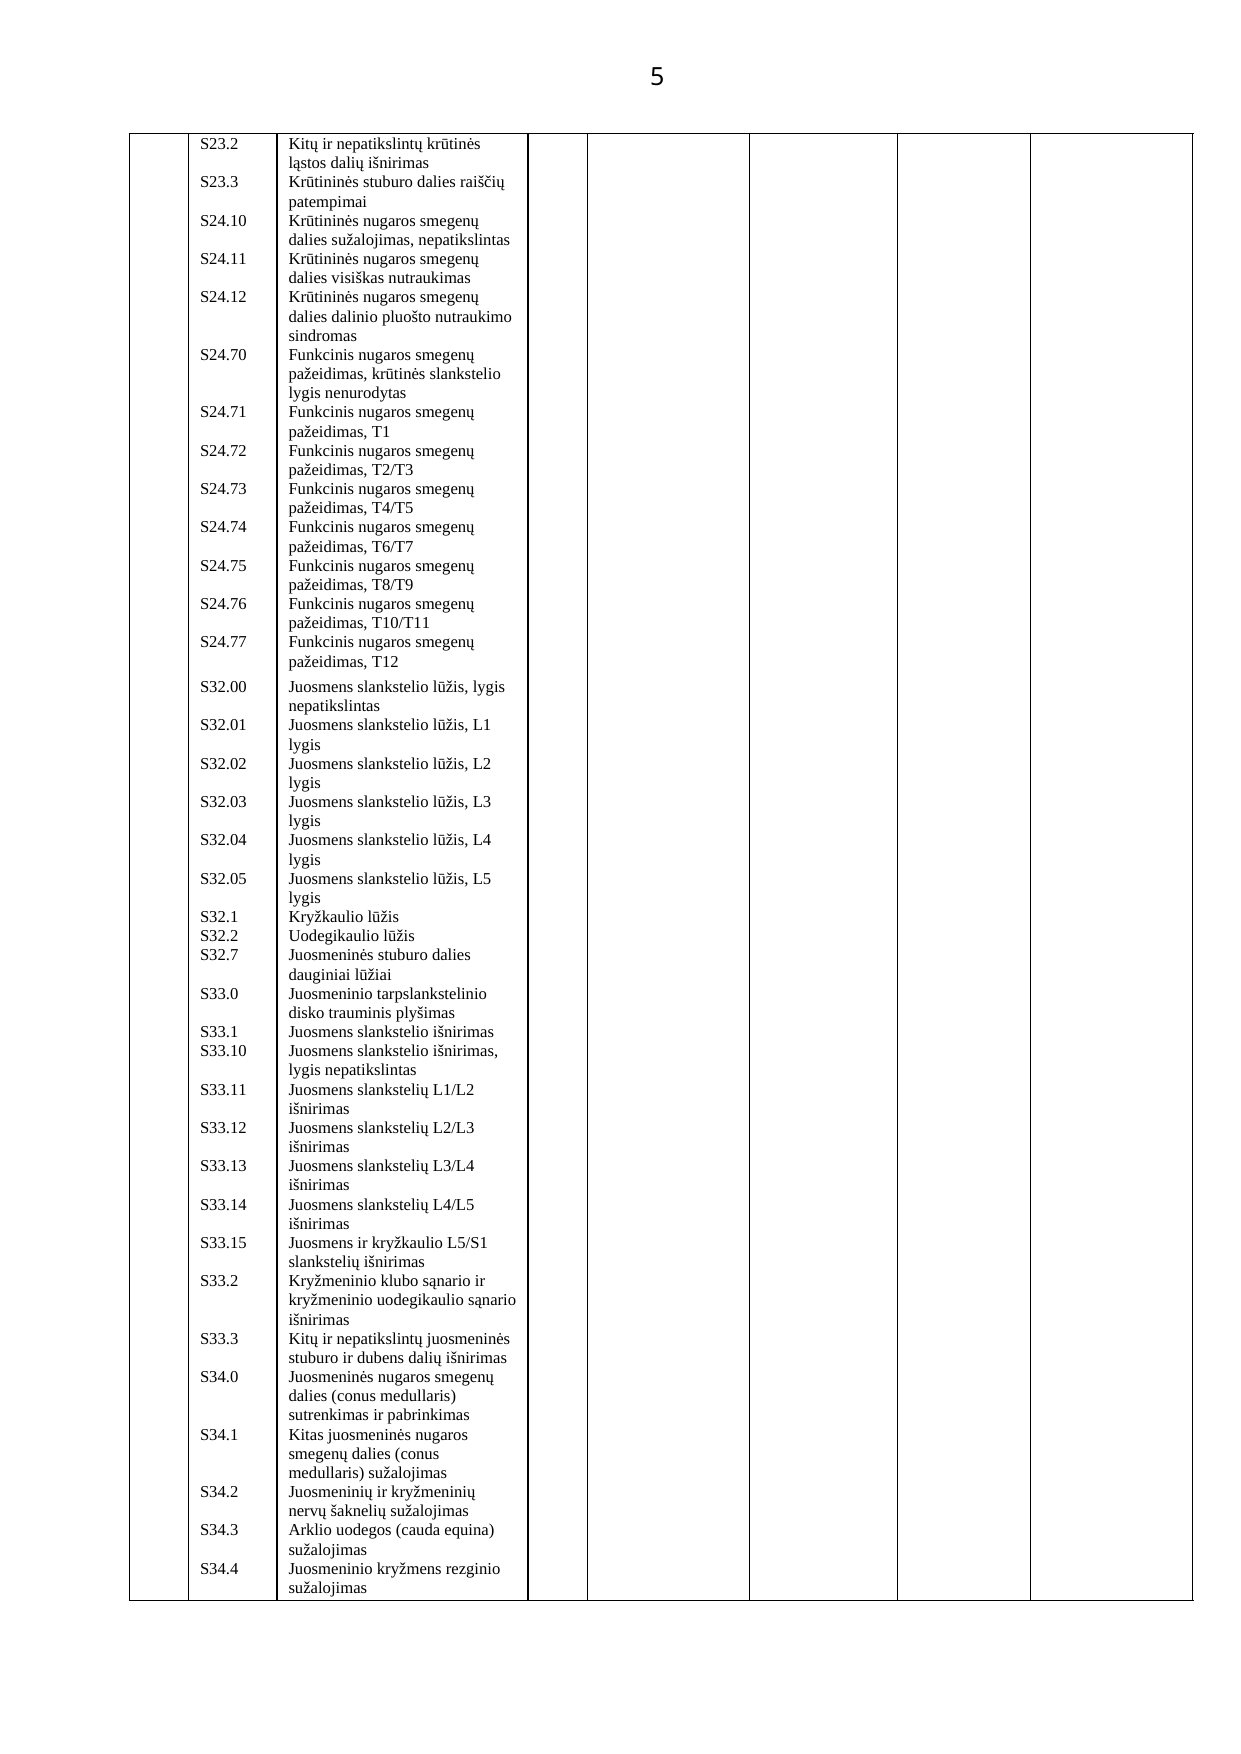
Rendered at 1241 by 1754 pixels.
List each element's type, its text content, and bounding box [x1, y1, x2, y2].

table_cell [1031, 677, 1192, 1482]
table_cell Juosmens slankstelio lūžis, lygis nepatikslintas Juosmens slankstelio lūžis, L1 lygis Juosmens slankstelio lūžis, L2 lygis Juosmens slankstelio lūžis, L3 lygis Juosmens slankstelio lūžis, L4 lygis Juosmens slankstelio lūžis, L5 lygis Kryžkaulio lūžis Uodegikaulio lūžis Juosmeninės stuburo dalies dauginiai lūžiai Juosmeninio tarpslankstelinio disko trauminis plyšimas Juosmens slankstelio išnirimas Juosmens slankstelio išnirimas, lygis nepatikslintas Juosmens slankstelių L1/L2 išnirimas Juosmens slankstelių L2/L3 išnirimas Juosmens slankstelių L3/L4 išnirimas Juosmens slankstelių L4/L5 išnirimas Juosmens ir kryžkaulio L5/S1 slankstelių išnirimas Kryžmeninio klubo sąnario ir kryžmeninio uodegikaulio sąnario išnirimas Kitų ir nepatikslintų juosmeninės stuburo ir dubens dalių išnirimas Juosmeninės nugaros smegenų dalies (conus medullaris) sutrenkimas ir pabrinkimas Kitas juosmeninės nugaros smegenų dalies (conus medullaris) sužalojimas [278, 677, 527, 1482]
table_cell [130, 677, 188, 1482]
table_cell S23.2 S23.3 S24.10 S24.11 S24.12 [189, 134, 276, 345]
table_cell [898, 677, 1030, 1482]
table_cell [898, 594, 1030, 677]
table_cell [750, 134, 897, 345]
table_cell [529, 594, 587, 677]
table_cell [750, 594, 897, 677]
table_cell Funkcinis nugaros smegenų pažeidimas, krūtinės slankstelio lygis nenurodytas Funkcinis nugaros smegenų pažeidimas, T1 Funkcinis nugaros smegenų pažeidimas, T2/T3 Funkcinis nugaros smegenų pažeidimas, T4/T5 Funkcinis nugaros smegenų pažeidimas, T6/T7 Funkcinis nugaros smegenų pažeidimas, T8/T9 [278, 345, 527, 594]
table_cell [588, 345, 749, 594]
table_cell Funkcinis nugaros smegenų pažeidimas, T10/T11 Funkcinis nugaros smegenų pažeidimas, T12 [278, 594, 527, 677]
table_cell [130, 1482, 188, 1600]
table_cell [529, 1482, 587, 1600]
table_cell [588, 134, 749, 345]
table_cell [1031, 345, 1192, 594]
table_cell [588, 1482, 749, 1600]
table_cell [1031, 594, 1192, 677]
table_cell [529, 134, 587, 345]
table_cell [588, 594, 749, 677]
table_cell [750, 345, 897, 594]
table_cell [529, 677, 587, 1482]
table_cell Juosmeninių ir kryžmeninių nervų šaknelių sužalojimas Arklio uodegos (cauda equina) sužalojimas Juosmeninio kryžmens rezginio sužalojimas [278, 1482, 527, 1600]
table_cell S32.00 S32.01 S32.02 S32.03 S32.04 S32.05 S32.1 S32.2 S32.7 S33.0 S33.1 S33.10 S33.11 S33.12 S33.13 S33.14 S33.15 S33.2 S33.3 S34.0 S34.1 [189, 677, 276, 1482]
table_cell [1031, 1482, 1192, 1600]
table_cell [898, 345, 1030, 594]
table_cell [750, 677, 897, 1482]
table_cell [750, 1482, 897, 1600]
table_cell [130, 134, 188, 345]
table_cell [130, 594, 188, 677]
table_cell [898, 134, 1030, 345]
table_cell [898, 1482, 1030, 1600]
table_cell S24.76 S24.77 [189, 594, 276, 677]
table_cell Kitų ir nepatikslintų krūtinės ląstos dalių išnirimas Krūtininės stuburo dalies raiščių patempimai Krūtininės nugaros smegenų dalies sužalojimas, nepatikslintas Krūtininės nugaros smegenų dalies visiškas nutraukimas Krūtininės nugaros smegenų dalies dalinio pluošto nutraukimo sindromas [278, 134, 527, 345]
table_cell [588, 677, 749, 1482]
table_cell [529, 345, 587, 594]
table_cell [1031, 134, 1192, 345]
table_cell S34.2 S34.3 S34.4 [189, 1482, 276, 1600]
table_cell [130, 345, 188, 594]
table_cell S24.70 S24.71 S24.72 S24.73 S24.74 S24.75 [189, 345, 276, 594]
